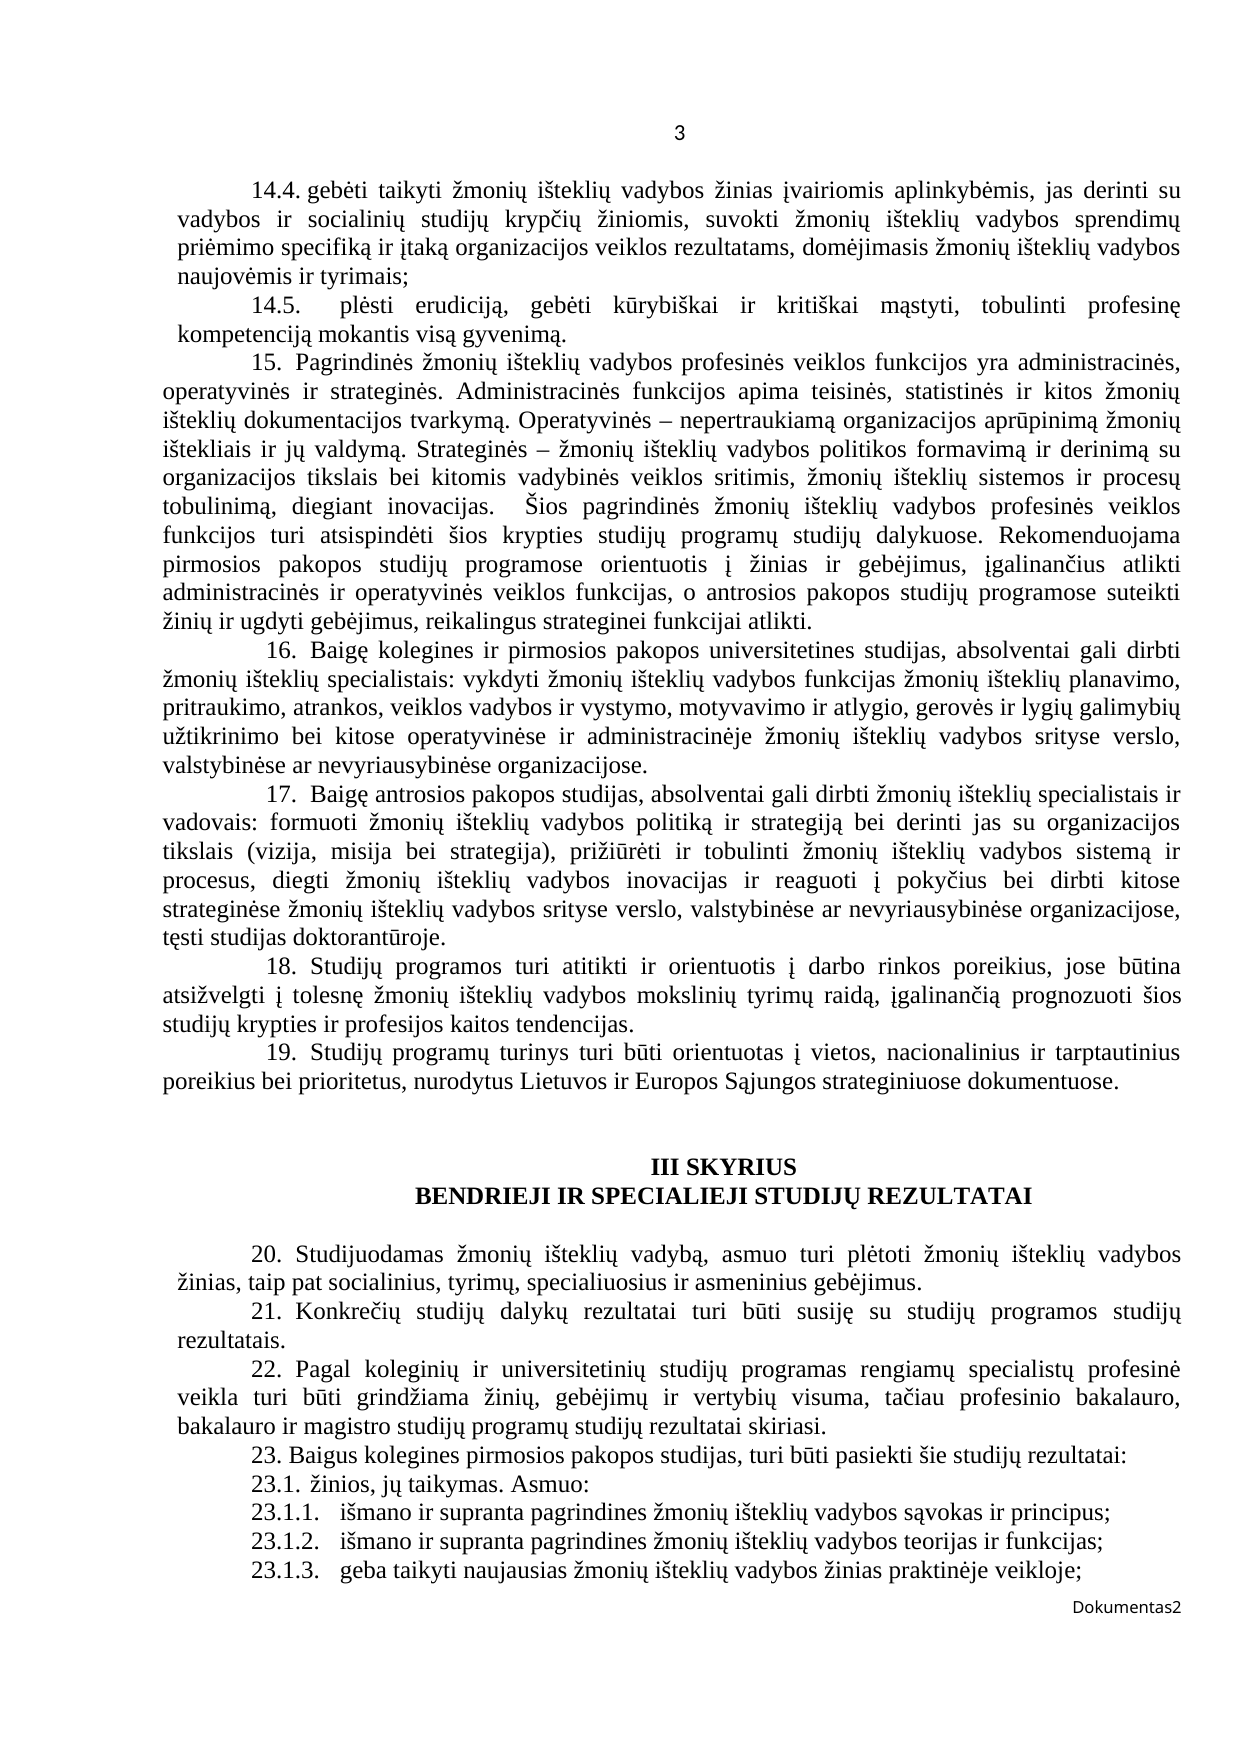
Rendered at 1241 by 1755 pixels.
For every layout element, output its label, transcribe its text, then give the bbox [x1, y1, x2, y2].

text 23.1.3. geba taikyti naujausias žmonių išteklių vadybos žinias praktinėje veikloje; [251, 1555, 1182, 1584]
text 23. Baigus kolegines pirmosios pakopos studijas, turi būti pasiekti šie studijų rezultatai: [251, 1440, 1182, 1469]
text III SKYRIUS [177, 1152, 1182, 1181]
text 15. Pagrindinės žmonių išteklių vadybos profesinės veiklos funkcijos yra administracinės, operatyvinės ir strateginės. Administracinės funkcijos apima teisinės, statistinės ir kitos žmonių išteklių dokumentacijos tvarkymą. Operatyvinės – nepertraukiamą organizacijos aprūpinimą žmonių ištekliais ir jų valdymą. Strateginės – žmonių išteklių vadybos politikos formavimą ir derinimą su organizacijos tikslais bei kitomis vadybinės veiklos sritimis, žmonių išteklių sistemos ir procesų tobulinimą, diegiant inovacijas. Šios pagrindinės žmonių išteklių vadybos profesinės veiklos funkcijos turi atsispindėti šios krypties studijų programų studijų dalykuose. Rekomenduojama pirmosios pakopos studijų programose orientuotis į žinias ir gebėjimus, įgalinančius atlikti administracinės ir operatyvinės veiklos funkcijas, o antrosios pakopos studijų programose suteikti žinių ir ugdyti gebėjimus, reikalingus strateginei funkcijai atlikti. [162, 347, 1182, 635]
text 14.5. plėsti erudiciją, gebėti kūrybiškai ir kritiškai mąstyti, tobulinti profesinę kompetenciją mokantis visą gyvenimą. [177, 290, 1182, 347]
text 20. Studijuodamas žmonių išteklių vadybą, asmuo turi plėtoti žmonių išteklių vadybos žinias, taip pat socialinius, tyrimų, specialiuosius ir asmeninius gebėjimus. [177, 1239, 1182, 1296]
text 23.1.1. išmano ir supranta pagrindines žmonių išteklių vadybos sąvokas ir principus; [251, 1497, 1182, 1526]
text 14.4. gebėti taikyti žmonių išteklių vadybos žinias įvairiomis aplinkybėmis, jas derinti su vadybos ir socialinių studijų krypčių žiniomis, suvokti žmonių išteklių vadybos sprendimų priėmimo specifiką ir įtaką organizacijos veiklos rezultatams, domėjimasis žmonių išteklių vadybos naujovėmis ir tyrimais; [177, 175, 1182, 290]
text BENDRIEJI IR SPECIALIEJI STUDIJŲ REZULTATAI [177, 1181, 1182, 1210]
text 23.1. žinios, jų taikymas. Asmuo: [251, 1469, 1182, 1497]
text 17. Baigę antrosios pakopos studijas, absolventai gali dirbti žmonių išteklių specialistais ir vadovais: formuoti žmonių išteklių vadybos politiką ir strategiją bei derinti jas su organizacijos tikslais (vizija, misija bei strategija), prižiūrėti ir tobulinti žmonių išteklių vadybos sistemą ir procesus, diegti žmonių išteklių vadybos inovacijas ir reaguoti į pokyčius bei dirbti kitose strateginėse žmonių išteklių vadybos srityse verslo, valstybinėse ar nevyriausybinėse organizacijose, tęsti studijas doktorantūroje. [162, 779, 1182, 951]
text 22. Pagal koleginių ir universitetinių studijų programas rengiamų specialistų profesinė veikla turi būti grindžiama žinių, gebėjimų ir vertybių visuma, tačiau profesinio bakalauro, bakalauro ir magistro studijų programų studijų rezultatai skiriasi. [177, 1354, 1182, 1440]
text 21. Konkrečių studijų dalykų rezultatai turi būti susiję su studijų programos studijų rezultatais. [177, 1296, 1182, 1354]
text 16. Baigę kolegines ir pirmosios pakopos universitetines studijas, absolventai gali dirbti žmonių išteklių specialistais: vykdyti žmonių išteklių vadybos funkcijas žmonių išteklių planavimo, pritraukimo, atrankos, veiklos vadybos ir vystymo, motyvavimo ir atlygio, gerovės ir lygių galimybių užtikrinimo bei kitose operatyvinėse ir administracinėje žmonių išteklių vadybos srityse verslo, valstybinėse ar nevyriausybinėse organizacijose. [162, 635, 1182, 779]
text 23.1.2. išmano ir supranta pagrindines žmonių išteklių vadybos teorijas ir funkcijas; [251, 1526, 1182, 1555]
text 18. Studijų programos turi atitikti ir orientuotis į darbo rinkos poreikius, jose būtina atsižvelgti į tolesnę žmonių išteklių vadybos mokslinių tyrimų raidą, įgalinančią prognozuoti šios studijų krypties ir profesijos kaitos tendencijas. [162, 951, 1182, 1037]
text 19. Studijų programų turinys turi būti orientuotas į vietos, nacionalinius ir tarptautinius poreikius bei prioritetus, nurodytus Lietuvos ir Europos Sąjungos strateginiuose dokumentuose. [162, 1037, 1182, 1095]
